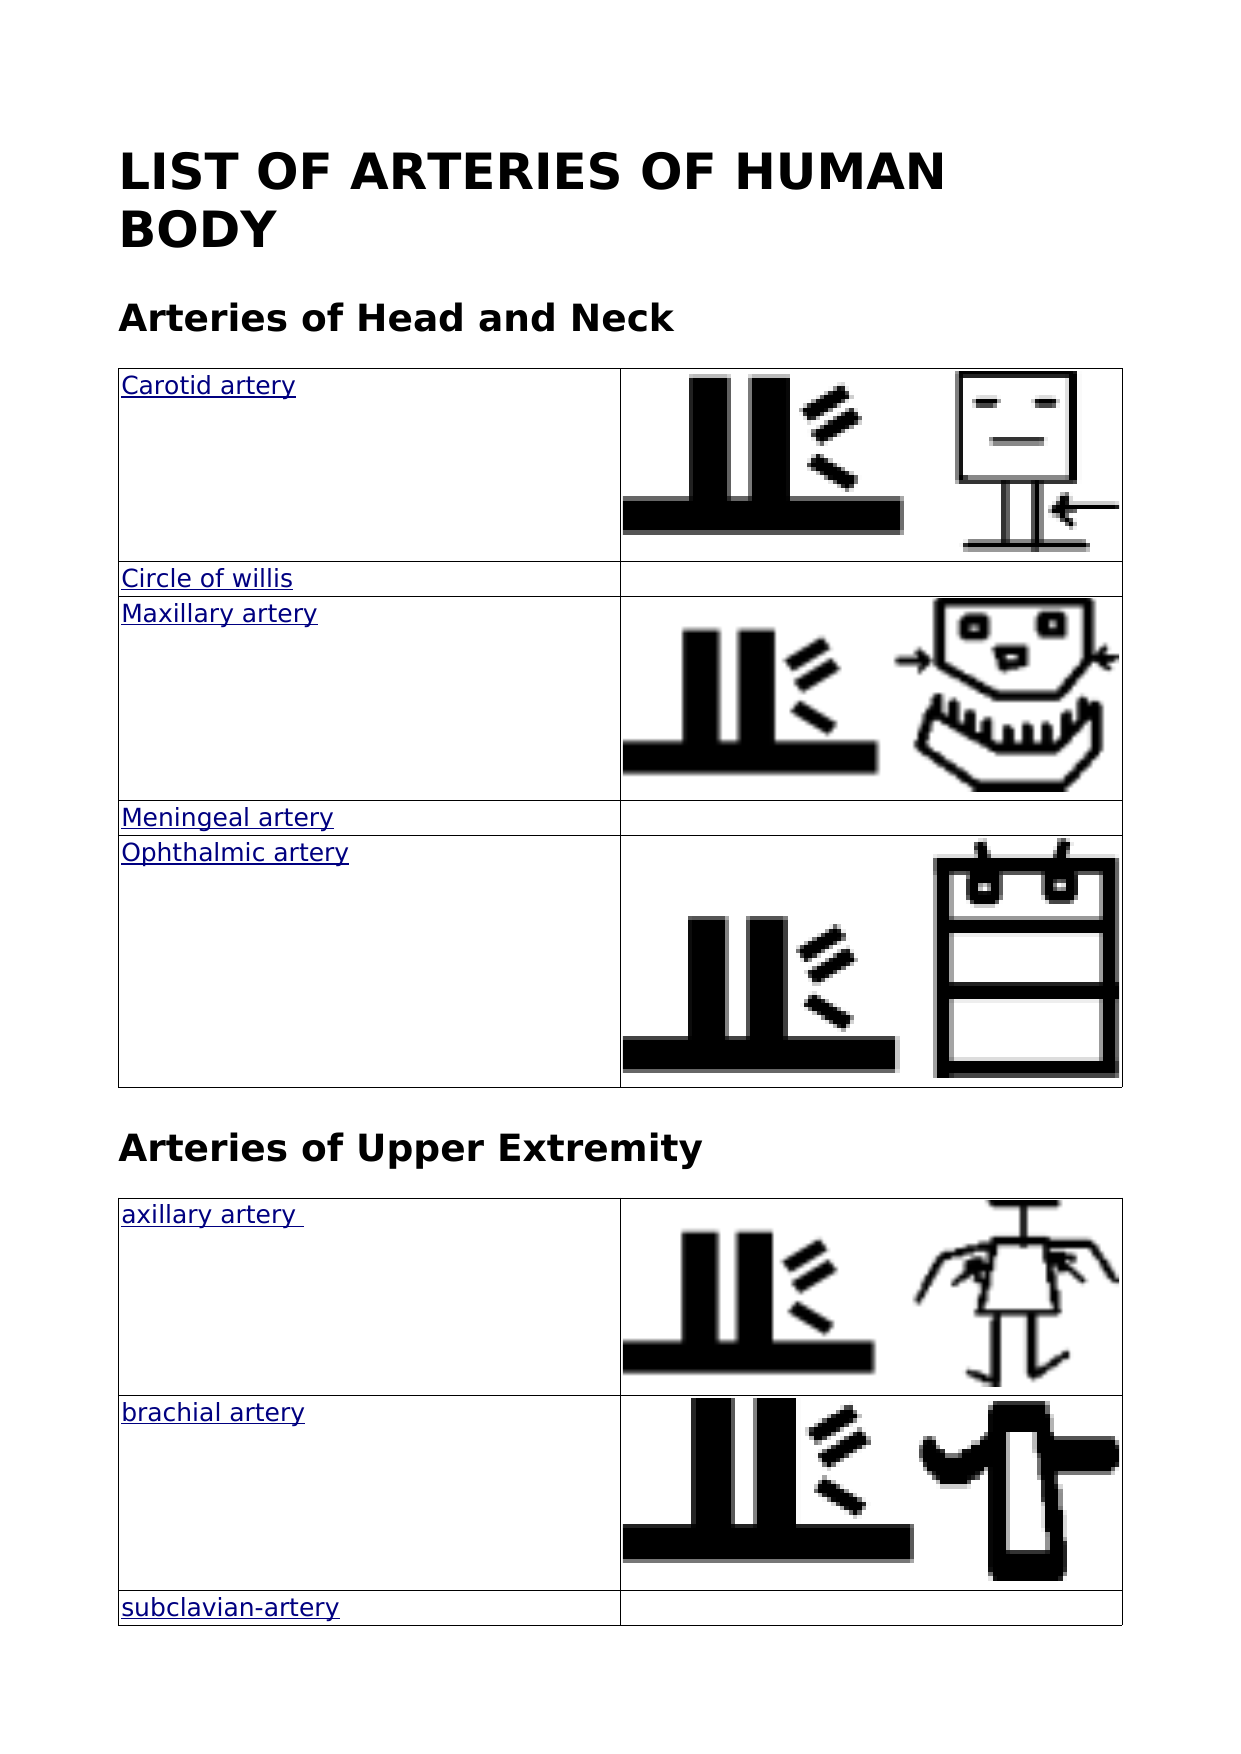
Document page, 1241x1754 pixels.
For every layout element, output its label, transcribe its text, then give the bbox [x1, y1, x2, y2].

table_cell [621, 562, 1122, 596]
table_cell [621, 597, 1122, 800]
picture [622, 1398, 1120, 1581]
table_cell subclavian-artery [119, 1591, 620, 1625]
subtitle Arteries of Upper Extremity [118, 1127, 1122, 1170]
subtitle Arteries of Head and Neck [118, 297, 1122, 341]
table_cell Maxillary artery [119, 597, 620, 800]
table_header [621, 369, 1122, 561]
table_cell Meningeal artery [119, 801, 620, 835]
table_cell [621, 1591, 1122, 1625]
picture [622, 598, 1120, 792]
table_cell [621, 836, 1122, 1087]
table_cell [621, 1396, 1122, 1590]
picture [622, 1200, 1120, 1387]
table_cell Circle of willis [119, 562, 620, 596]
table_header [621, 1199, 1122, 1395]
table_cell brachial artery [119, 1396, 620, 1590]
table_cell Ophthalmic artery [119, 836, 620, 1087]
picture [622, 838, 1120, 1078]
subtitle LIST OF ARTERIES OF HUMAN BODY [118, 143, 1122, 259]
picture [622, 371, 1120, 552]
table_header axillary artery [119, 1199, 620, 1395]
table_cell [621, 801, 1122, 835]
table_header Carotid artery [119, 369, 620, 561]
